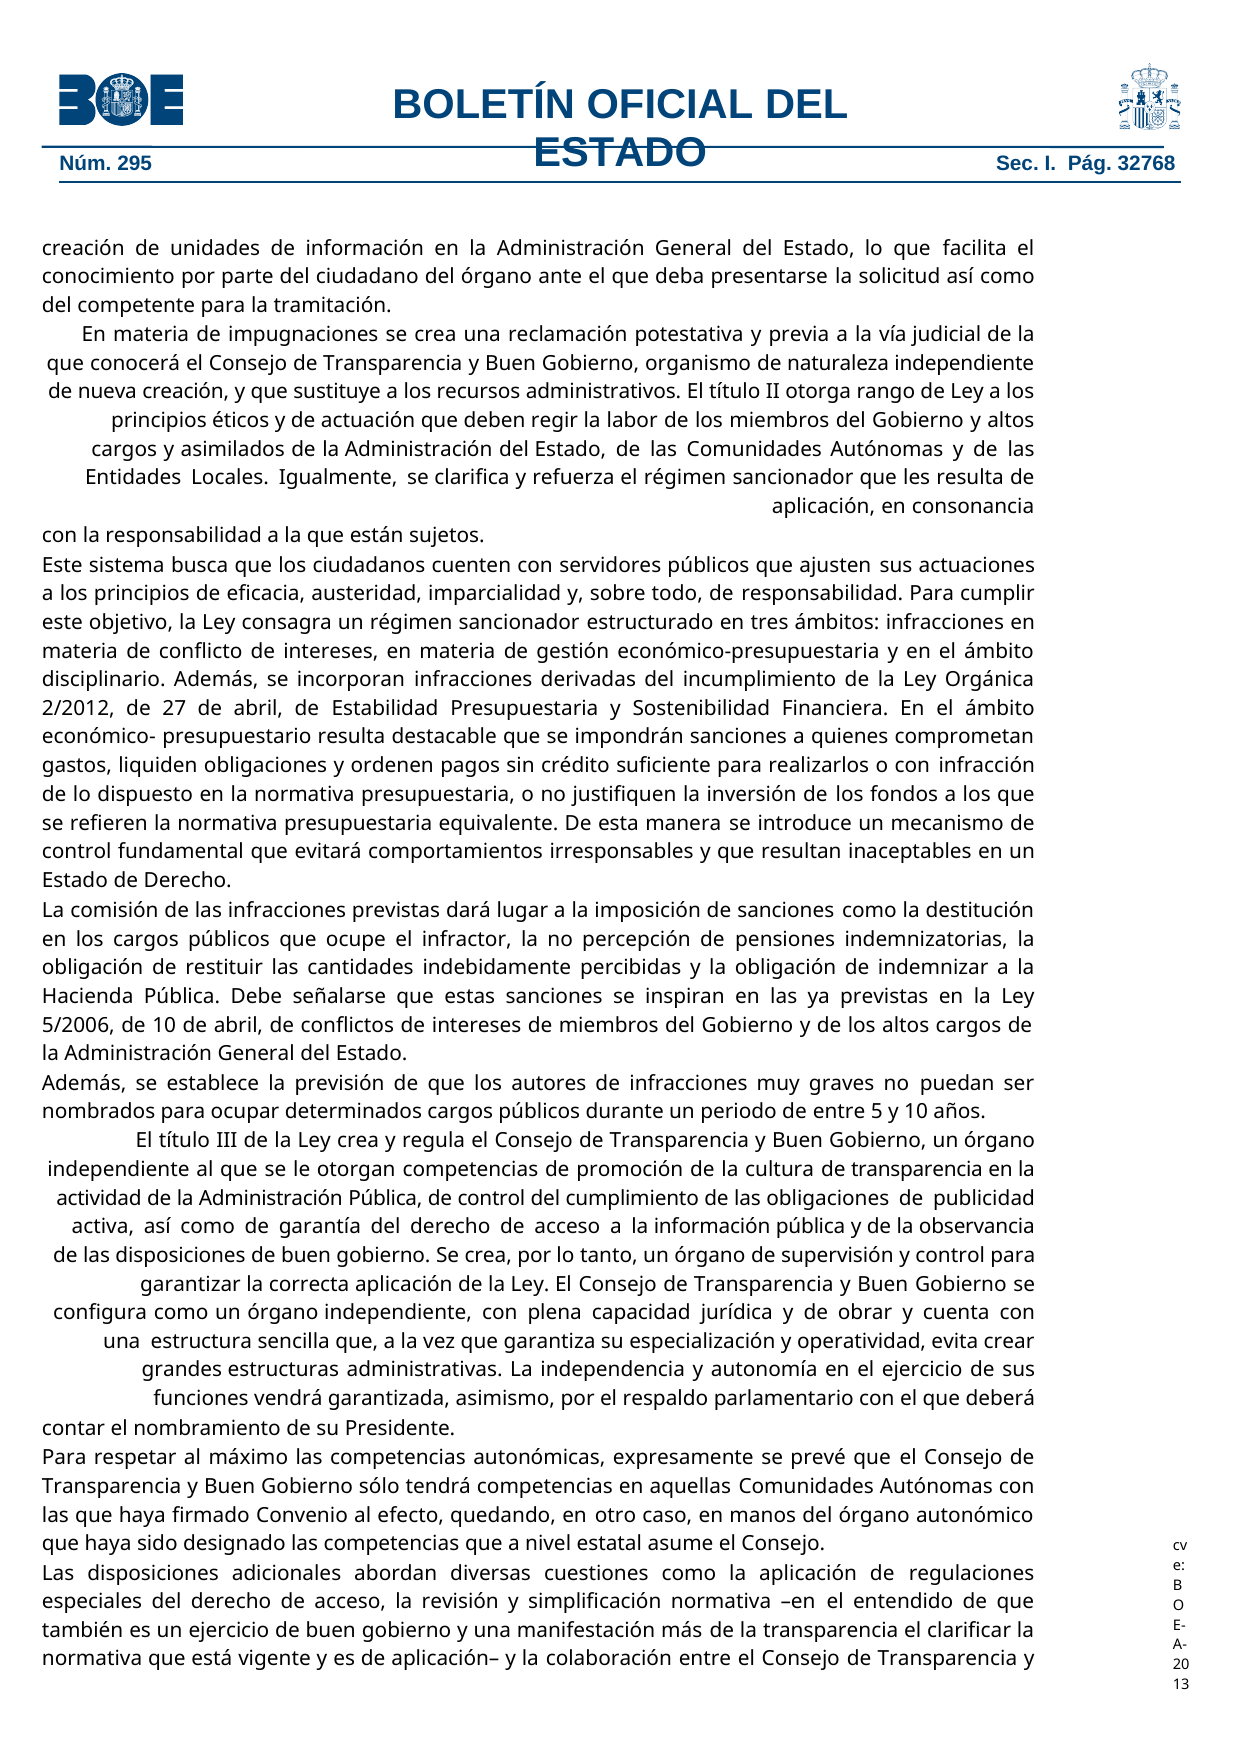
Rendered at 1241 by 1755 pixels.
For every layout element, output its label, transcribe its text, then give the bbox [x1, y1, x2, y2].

text El título III de la Ley crea y regula el Consejo de Transparencia y Buen Gobierno, un órgano independiente al que se le otorgan competencias de promoción de la cultura de transparencia en la actividad de la Administración Pública, de control del cumplimiento de las obligaciones de publicidad activa, así como de garantía del derecho de acceso a la información pública y de la observancia de las disposiciones de buen gobierno. Se crea, por lo tanto, un órgano de supervisión y control para garantizar la correcta aplicación de la Ley. El Consejo de Transparencia y Buen Gobierno se configura como un órgano independiente, con plena capacidad jurídica y de obrar y cuenta con una estructura sencilla que, a la vez que garantiza su especialización y operatividad, evita crear grandes estructuras administrativas. La independencia y autonomía en el ejercicio de sus funciones vendrá garantizada, asimismo, por el respaldo parlamentario con el que deberá [42, 1125, 1035, 1412]
text En materia de impugnaciones se crea una reclamación potestativa y previa a la vía judicial de la que conocerá el Consejo de Transparencia y Buen Gobierno, organismo de naturaleza independiente de nueva creación, y que sustituye a los recursos administrativos. El título II otorga rango de Ley a los principios éticos y de actuación que deben regir la labor de los miembros del Gobierno y altos cargos y asimilados de la Administración del Estado, de las Comunidades Autónomas y de las Entidades Locales. Igualmente, se clarifica y refuerza el régimen sancionador que les resulta de aplicación, en consonancia [42, 319, 1034, 519]
text Este sistema busca que los ciudadanos cuenten con servidores públicos que ajusten sus actuaciones a los principios de eficacia, austeridad, imparcialidad y, sobre todo, de responsabilidad. Para cumplir este objetivo, la Ley consagra un régimen sancionador estructurado en tres ámbitos: infracciones en materia de conflicto de intereses, en materia de gestión económico-presupuestaria y en el ámbito disciplinario. Además, se incorporan infracciones derivadas del incumplimiento de la Ley Orgánica 2/2012, de 27 de abril, de Estabilidad Presupuestaria y Sostenibilidad Financiera. En el ámbito económico- presupuestario resulta destacable que se impondrán sanciones a quienes comprometan gastos, liquiden obligaciones y ordenen pagos sin crédito suficiente para realizarlos o con infracción de lo dispuesto en la normativa presupuestaria, o no justifiquen la inversión de los fondos a los que se refieren la normativa presupuestaria equivalente. De esta manera se introduce un mecanismo de control fundamental que evitará comportamientos irresponsables y que resultan inaceptables en un Estado de Derecho. [42, 550, 1035, 893]
text creación de unidades de información en la Administración General del Estado, lo que facilita el conocimiento por parte del ciudadano del órgano ante el que deba presentarse la solicitud así como del competente para la tramitación. [42, 233, 1034, 319]
text cve: BOE-A-2013-12887 [1173, 1535, 1191, 1696]
text Para respetar al máximo las competencias autonómicas, expresamente se prevé que el Consejo de Transparencia y Buen Gobierno sólo tendrá competencias en aquellas Comunidades Autónomas con las que haya firmado Convenio al efecto, quedando, en otro caso, en manos del órgano autonómico que haya sido designado las competencias que a nivel estatal asume el Consejo. [42, 1442, 1034, 1557]
text Las disposiciones adicionales abordan diversas cuestiones como la aplicación de regulaciones especiales del derecho de acceso, la revisión y simplificación normativa –en el entendido de que también es un ejercicio de buen gobierno y una manifestación más de la transparencia el clarificar la normativa que está vigente y es de aplicación– y la colaboración entre el Consejo de Transparencia y Buen Gobierno y la Agencia Española [42, 1558, 1034, 1672]
text Además, se establece la previsión de que los autores de infracciones muy graves no puedan ser nombrados para ocupar determinados cargos públicos durante un periodo de entre 5 y 10 años. [42, 1068, 1034, 1125]
text La comisión de las infracciones previstas dará lugar a la imposición de sanciones como la destitución en los cargos públicos que ocupe el infractor, la no percepción de pensiones indemnizatorias, la obligación de restituir las cantidades indebidamente percibidas y la obligación de indemnizar a la Hacienda Pública. Debe señalarse que estas sanciones se inspiran en las ya previstas en la Ley 5/2006, de 10 de abril, de conflictos de intereses de miembros del Gobierno y de los altos cargos de la Administración General del Estado. [42, 895, 1034, 1067]
text contar el nombramiento de su Presidente. [42, 1413, 1199, 1442]
text con la responsabilidad a la que están sujetos. [42, 521, 1199, 549]
